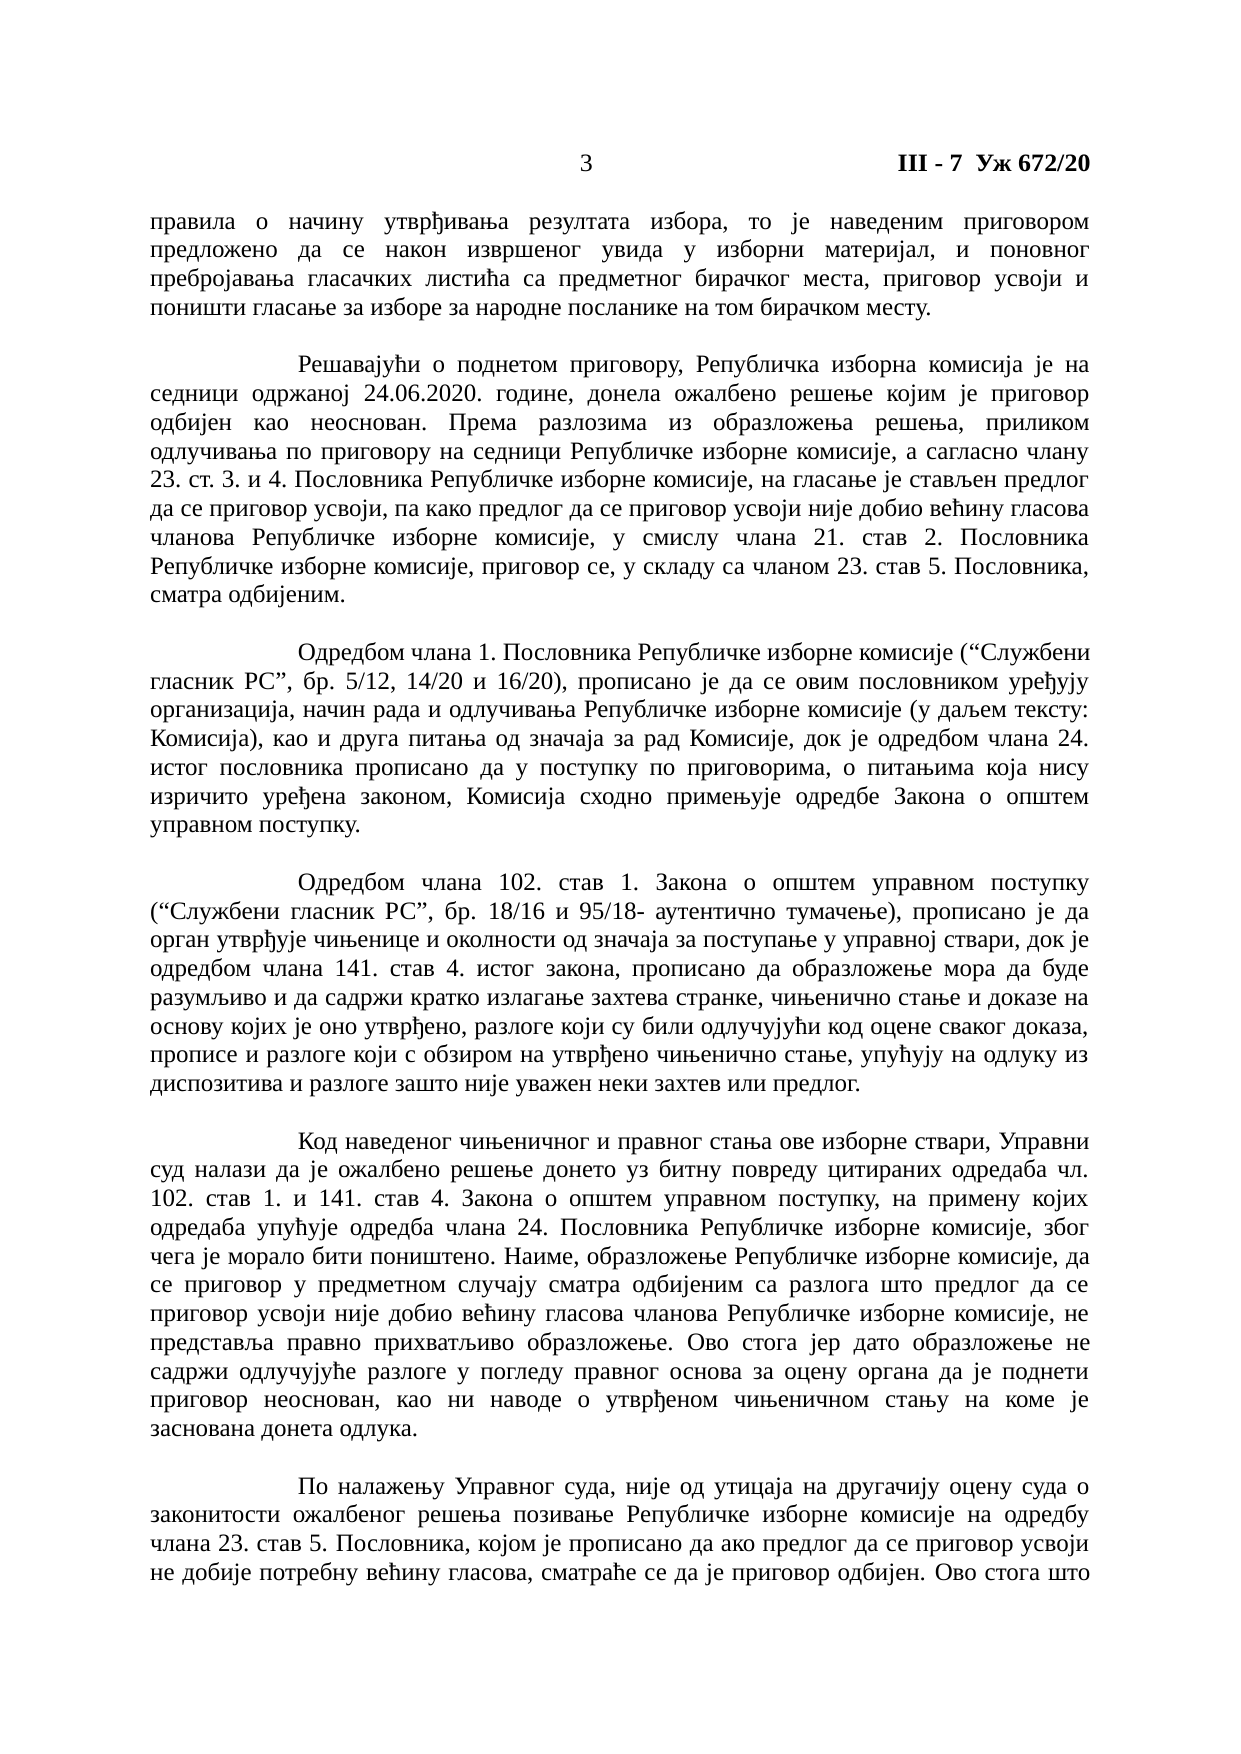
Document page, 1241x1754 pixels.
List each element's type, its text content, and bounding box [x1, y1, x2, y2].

text Решавајући о поднетом приговору, Републичка изборна комисија је на седници одржаној 24.06.2020. године, донела ожалбено решење којим је приговор одбијен као неоснован. Према разлозима из образложења решења, приликом одлучивања по приговору на седници Републичке изборне комисије, а сагласно члану 23. ст. 3. и 4. Пословника Републичке изборне комисије, на гласање је стављен предлог да се приговор усвоји, па како предлог да се приговор усвоји није добио већину гласова чланова Републичке изборне комисије, у смислу члана 21. став 2. Пословника Републичке изборне комисије, приговор се, у складу са чланом 23. став 5. Пословника, сматра одбијеним. [150, 349, 1090, 608]
text Одредбом члана 1. Пословника Републичке изборне комисије (“Службени гласник РС”, бр. 5/12, 14/20 и 16/20), прописано је да се овим пословником уређују организација, начин рада и одлучивања Републичке изборне комисије (у даљем тексту: Комисија), као и друга питања од значаја за рад Комисије, док је одредбом члана 24. истог пословника прописано да у поступку по приговорима, о питањима која нису изричито уређена законом, Комисија сходно примењује одредбе Закона о општем управном поступку. [150, 637, 1090, 838]
text Одредбом члана 102. став 1. Закона о општем управном поступку (“Службени гласник РС”, бр. 18/16 и 95/18- аутентично тумачење), прописано је да орган утврђује чињенице и околности од значаја за поступање у управној ствари, док је одредбом члана 141. став 4. истог закона, прописано да образложење мора да буде разумљиво и да садржи кратко излагање захтева странке, чињенично стање и доказе на основу којих је оно утврђено, разлоге који су били одлучујући код оцене сваког доказа, прописе и разлоге који с обзиром на утврђено чињенично стање, упућују на одлуку из диспозитива и разлоге зашто није уважен неки захтев или предлог. [150, 867, 1090, 1097]
text Код наведеног чињеничног и правног стања ове изборне ствари, Управни суд налази да је ожалбено решење донето уз битну повреду цитираних одредаба чл. 102. став 1. и 141. став 4. Закона о општем управном поступку, на примену којих одредаба упућује одредба члана 24. Пословника Републичке изборне комисије, због чега је морало бити поништено. Наиме, образложење Републичке изборне комисије, да се приговор у предметном случају сматра одбијеним са разлога што предлог да се приговор усвоји није добио већину гласова чланова Републичке изборне комисије, не представља правно прихватљиво образложење. Ово стога јер дато образложење не садржи одлучујуће разлоге у погледу правног основа за оцену органа да је поднети приговор неоснован, као ни наводе о утврђеном чињеничном стању на коме је заснована донета одлука. [150, 1126, 1090, 1442]
text правила о начину утврђивања резултата избора, то је наведеним приговором предложено да се након извршеног увида у изборни материјал, и поновног пребројавања гласачких листића са предметног бирачког места, приговор усвоји и поништи гласање за изборе за народне посланике на том бирачком месту. [150, 206, 1090, 321]
text По налажењу Управног суда, није од утицаја на другачију оцену суда о законитости ожалбеног решења позивање Републичке изборне комисије на одредбу члана 23. став 5. Пословника, којом је прописано да ако предлог да се приговор усвоји не добије потребну већину гласова, сматраће се да је приговор одбијен. Ово стога што [150, 1471, 1090, 1586]
